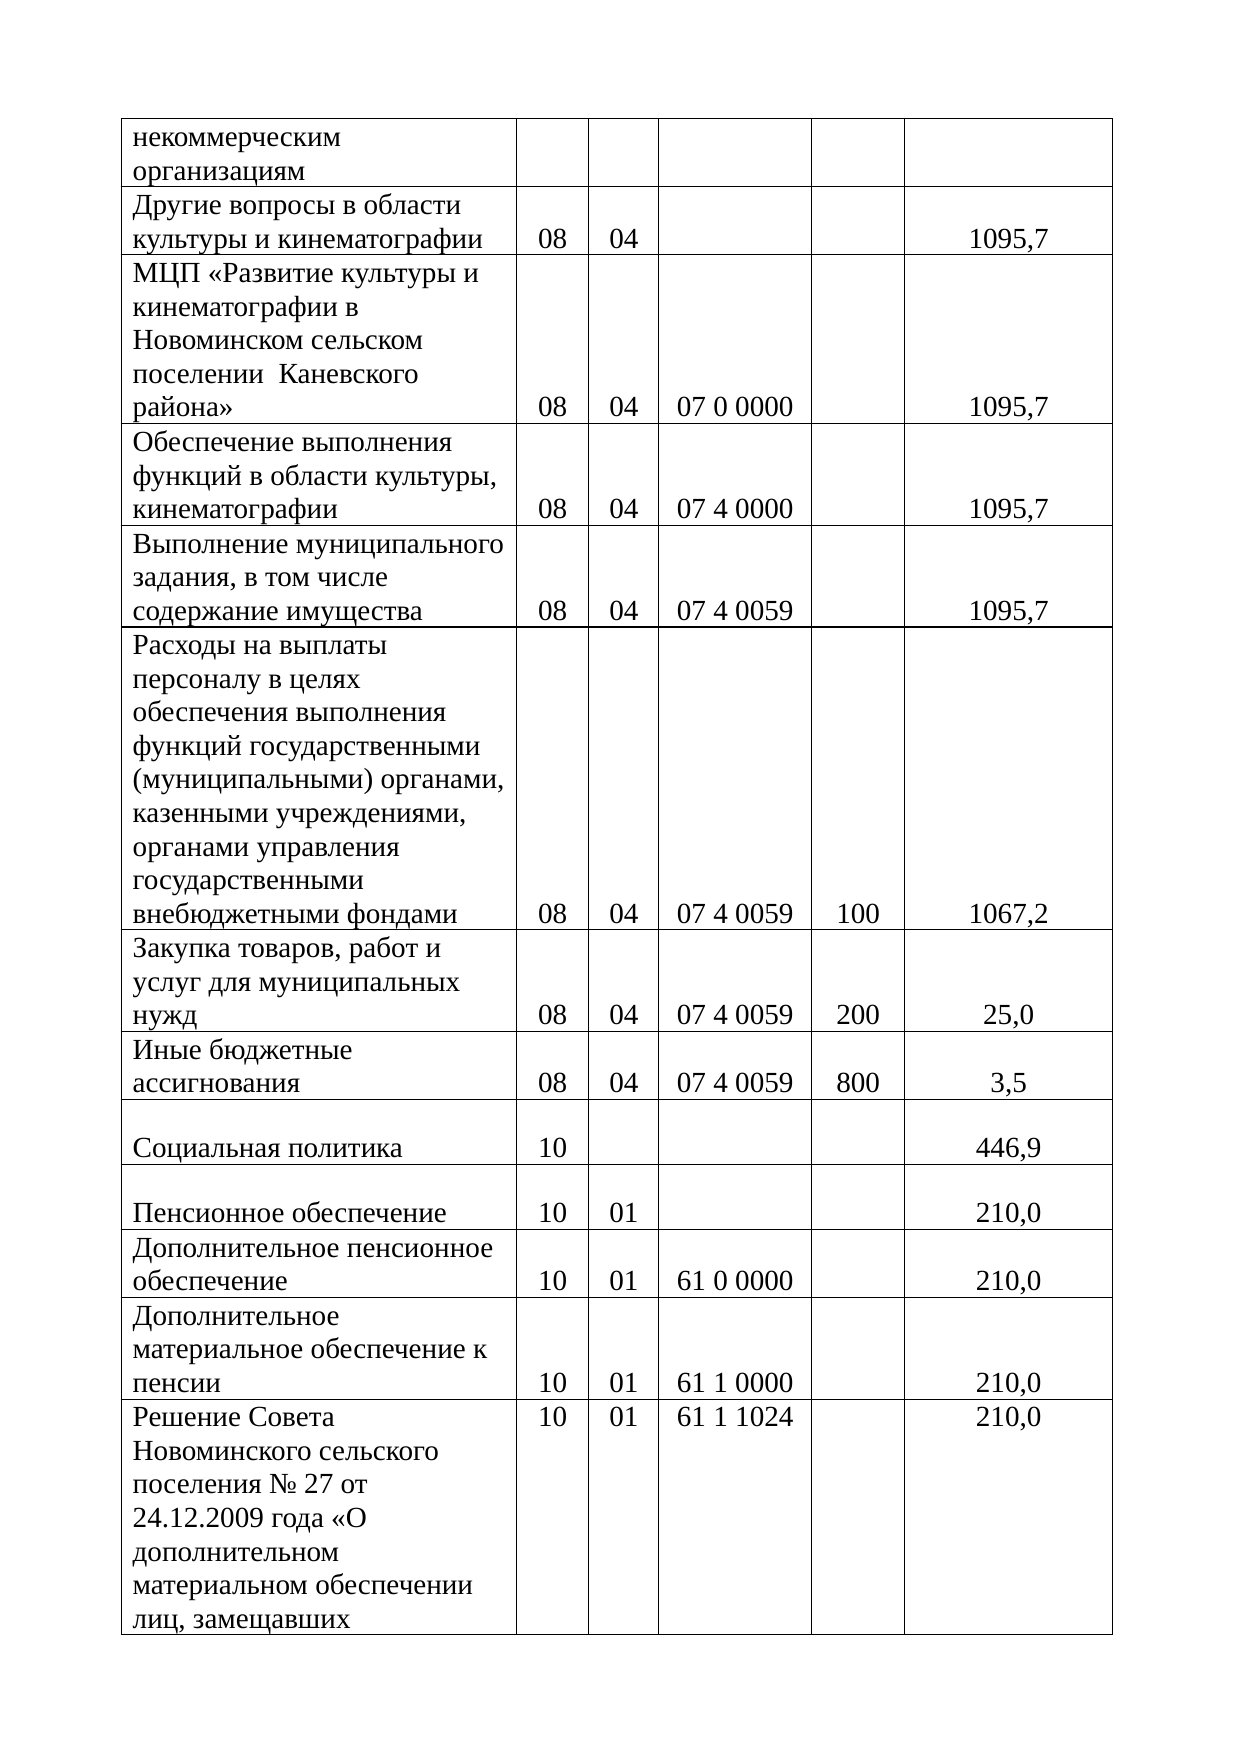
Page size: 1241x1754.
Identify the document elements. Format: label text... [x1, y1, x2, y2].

table_cell 100 [812, 628, 904, 929]
table_cell 61 0 0000 [659, 1230, 811, 1297]
table_cell Обеспечение выполнения функций в области культуры, кинематографии [122, 424, 516, 525]
table_cell 210,0 [905, 1298, 1112, 1398]
table_cell 10 [517, 1400, 588, 1634]
table_cell 08 [517, 255, 588, 423]
table_cell 210,0 [905, 1400, 1112, 1634]
table_cell [659, 1100, 811, 1164]
table_cell [1113, 1297, 1154, 1398]
table_cell 10 [517, 1298, 588, 1398]
table_cell МЦП «Развитие культуры и кинематографии в Новоминском сельском поселении Каневского района» [122, 255, 516, 423]
table_cell 07 0 0000 [659, 255, 811, 423]
table_cell [1113, 423, 1154, 525]
table_cell [589, 1100, 658, 1164]
table_cell 1095,7 [905, 187, 1112, 254]
table_cell Решение Совета Новоминского сельского поселения № 27 от 24.12.2009 года «О дополнительном материальном обеспечении лиц, замещавших [122, 1400, 516, 1634]
table_cell 446,9 [905, 1100, 1112, 1164]
table_cell [1113, 254, 1154, 423]
table_cell [812, 1230, 904, 1297]
table_cell 01 [589, 1230, 658, 1297]
table_cell [812, 1100, 904, 1164]
table_cell [1113, 186, 1154, 254]
table_cell некоммерческим организациям [122, 119, 516, 186]
table_cell 07 4 0059 [659, 930, 811, 1031]
table_cell 1067,2 [905, 628, 1112, 929]
table_cell Закупка товаров, работ и услуг для муниципальных нужд [122, 930, 516, 1031]
table_cell Расходы на выплаты персоналу в целях обеспечения выполнения функций государственными (муниципальными) органами, казенными учреждениями, органами управления государственными внебюджетными фондами [122, 628, 516, 929]
table_cell Выполнение муниципального задания, в том числе содержание имущества [122, 526, 516, 626]
table_cell [812, 255, 904, 423]
table_cell 210,0 [905, 1165, 1112, 1229]
table_cell Дополнительное материальное обеспечение к пенсии [122, 1298, 516, 1398]
table_cell [1113, 1229, 1154, 1297]
table_cell [659, 119, 811, 186]
table_cell 04 [589, 424, 658, 525]
table_cell 08 [517, 424, 588, 525]
table_cell 3,5 [905, 1032, 1112, 1099]
table_cell [812, 1400, 904, 1634]
table_cell 200 [812, 930, 904, 1031]
table_cell [812, 187, 904, 254]
table_cell 800 [812, 1032, 904, 1099]
table_cell Социальная политика [122, 1100, 516, 1164]
table_cell [1113, 118, 1154, 186]
table_cell 10 [517, 1230, 588, 1297]
table_cell 07 4 0000 [659, 424, 811, 525]
table_cell 25,0 [905, 930, 1112, 1031]
table_cell Дополнительное пенсионное обеспечение [122, 1230, 516, 1297]
table_cell [1113, 1099, 1154, 1164]
table_cell 61 1 0000 [659, 1298, 811, 1398]
table_cell [905, 119, 1112, 186]
table_cell [1113, 1031, 1154, 1099]
table_cell 01 [589, 1400, 658, 1634]
table_cell 01 [589, 1298, 658, 1398]
table_cell Пенсионное обеспечение [122, 1165, 516, 1229]
table_cell 10 [517, 1165, 588, 1229]
table_cell 01 [589, 1165, 658, 1229]
table_cell [812, 119, 904, 186]
table_cell 04 [589, 526, 658, 626]
table_cell Иные бюджетные ассигнования [122, 1032, 516, 1099]
table_cell 04 [589, 1032, 658, 1099]
table_cell 210,0 [905, 1230, 1112, 1297]
table_cell 10 [517, 1100, 588, 1164]
table_cell 1095,7 [905, 424, 1112, 525]
table_cell [1113, 626, 1154, 929]
table_cell 61 1 1024 [659, 1400, 811, 1634]
table_cell [659, 1165, 811, 1229]
table_cell 04 [589, 255, 658, 423]
table_cell 07 4 0059 [659, 526, 811, 626]
table_cell 1095,7 [905, 255, 1112, 423]
table_cell [812, 1165, 904, 1229]
table_cell [1113, 929, 1154, 1031]
table_cell 08 [517, 930, 588, 1031]
table_cell 07 4 0059 [659, 1032, 811, 1099]
table_cell [812, 526, 904, 626]
table_cell Другие вопросы в области культуры и кинематографии [122, 187, 516, 254]
table_cell [589, 119, 658, 186]
table_cell 04 [589, 628, 658, 929]
table_cell 08 [517, 628, 588, 929]
table_cell 07 4 0059 [659, 628, 811, 929]
table_cell [1113, 525, 1154, 626]
table_cell 08 [517, 526, 588, 626]
table_cell 1095,7 [905, 526, 1112, 626]
table_cell [517, 119, 588, 186]
table_cell [812, 1298, 904, 1398]
table_cell [1113, 1399, 1154, 1634]
table_cell 04 [589, 187, 658, 254]
table_cell 08 [517, 1032, 588, 1099]
table_cell 08 [517, 187, 588, 254]
table_cell [1113, 1164, 1154, 1229]
table_cell 04 [589, 930, 658, 1031]
table_cell [812, 424, 904, 525]
table_cell [659, 187, 811, 254]
